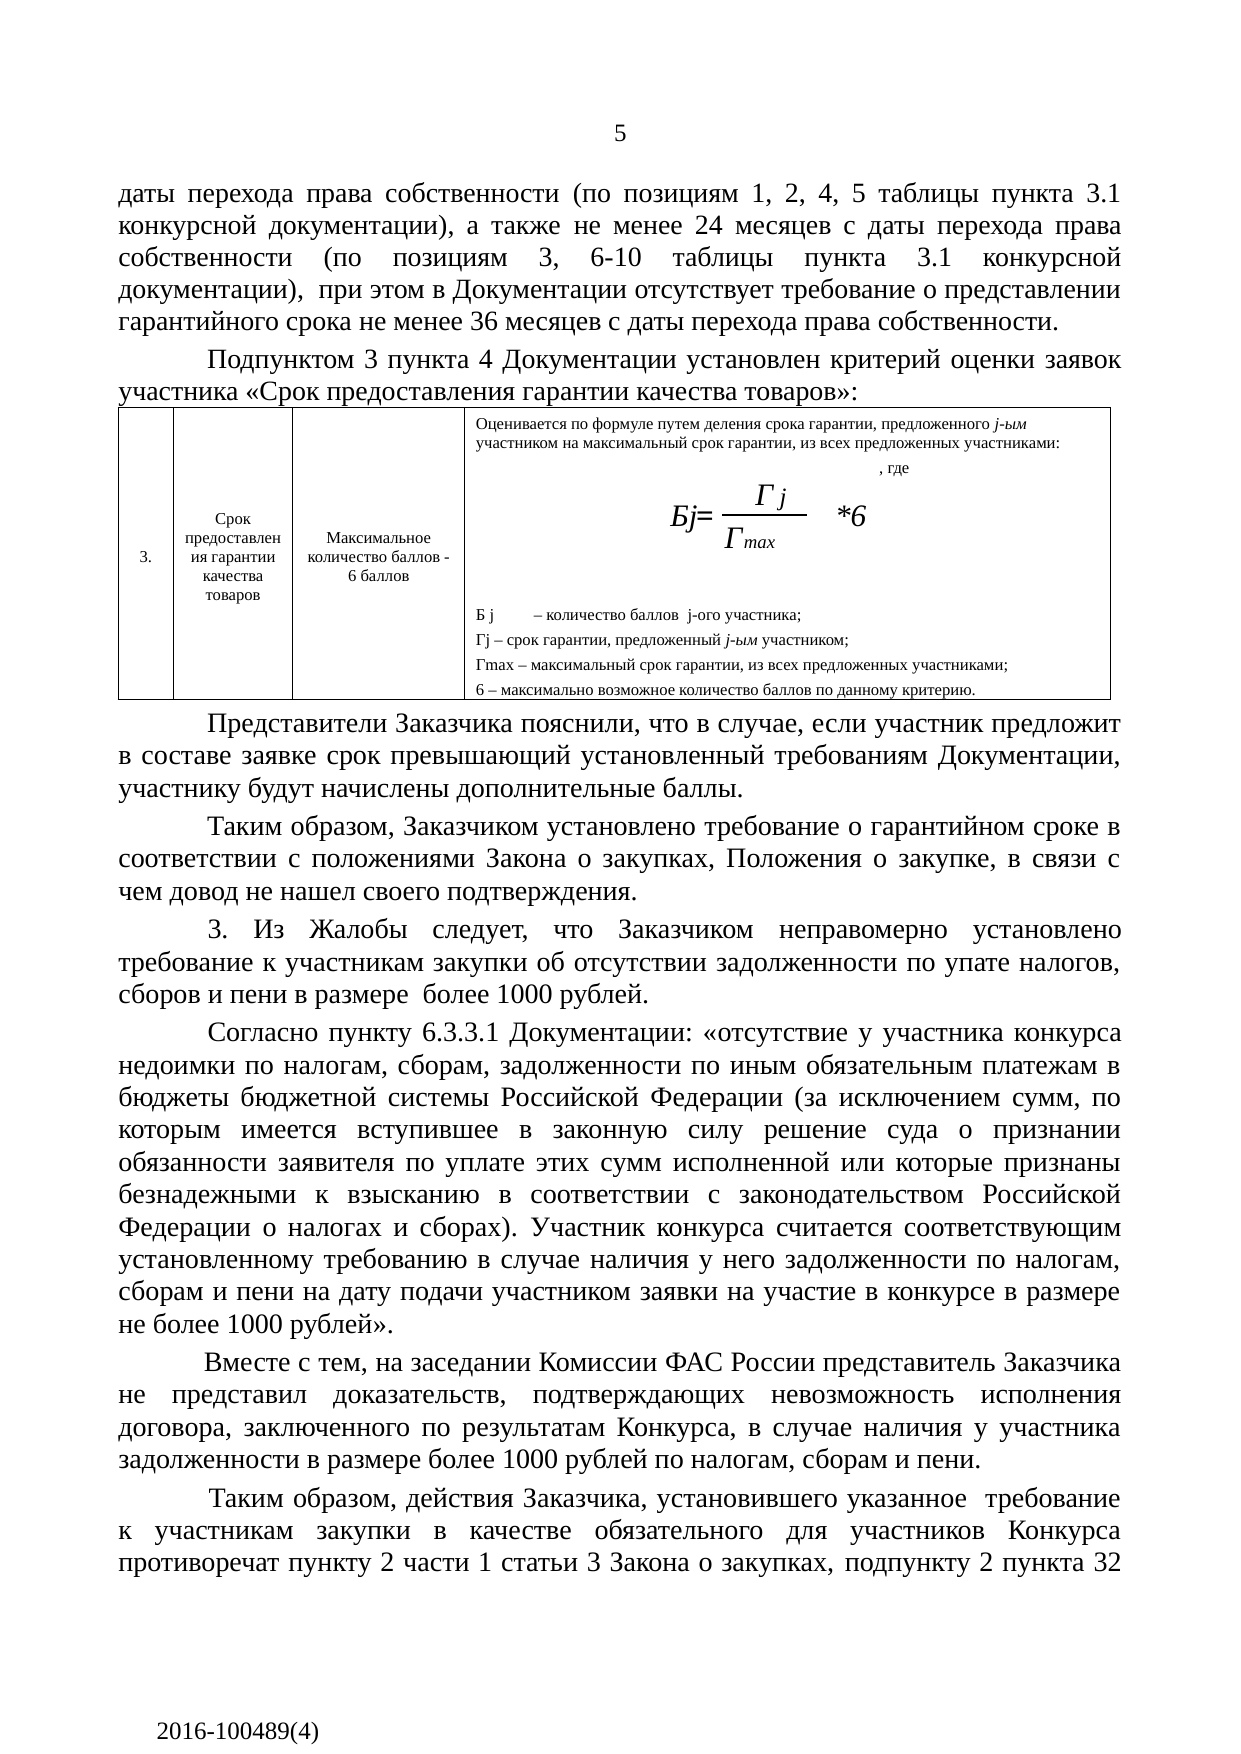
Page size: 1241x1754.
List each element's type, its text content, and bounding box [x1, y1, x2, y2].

text Вместе с тем, на заседании Комиссии ФАС России представитель Заказчика не представил доказательств, подтверждающих невозможность исполнения договора, заключенного по результатам Конкурса, в случае наличия у участника задолженности в размере более 1000 рублей по налогам, сборам и пени. [118, 1345, 1122, 1475]
table_header Оценивается по формуле путем деления срока гарантии, предложенного j-ым участником на максимальный срок гарантии, из всех предложенных участниками: , где Б j – количество баллов j-ого участника; Гj – срок гарантии, предложенный j-ым участником; Гmax – максимальный срок гарантии, из всех предложенных участниками; 6 – максимально возможное количество баллов по данному критерию. [465, 408, 1110, 699]
text Согласно пункту 6.3.3.1 Документации: «отсутствие у участника конкурса недоимки по налогам, сборам, задолженности по иным обязательным платежам в бюджеты бюджетной системы Российской Федерации (за исключением сумм, по которым имеется вступившее в законную силу решение суда о признании обязанности заявителя по уплате этих сумм исполненной или которые признаны безнадежными к взысканию в соответствии с законодательством Российской Федерации о налогах и сборах). Участник конкурса считается соответствующим установленному требованию в случае наличия у него задолженности по налогам, сборам и пени на дату подачи участником заявки на участие в конкурсе в размере не более 1000 рублей». [118, 1015, 1122, 1339]
text Представители Заказчика пояснили, что в случае, если участник предложит в составе заявке срок превышающий установленный требованиям Документации, участнику будут начислены дополнительные баллы. [118, 706, 1122, 803]
text 3. Из Жалобы следует, что Заказчиком неправомерно установлено требование к участникам закупки об отсутствии задолженности по упате налогов, сборов и пени в размере более 1000 рублей. [118, 912, 1122, 1009]
table_header Срок предоставления гарантии качества товаров [174, 408, 292, 699]
table_header Максимальное количество баллов - 6 баллов [293, 408, 464, 699]
text Подпунктом 3 пункта 4 Документации установлен критерий оценки заявок участника «Срок предоставления гарантии качества товаров»: [118, 343, 1122, 407]
text Таким образом, Заказчиком установлено требование о гарантийном сроке в соответствии с положениями Закона о закупках, Положения о закупке, в связи с чем довод не нашел своего подтверждения. [118, 809, 1122, 906]
table_header 3. [119, 408, 173, 699]
text даты перехода права собственности (по позициям 1, 2, 4, 5 таблицы пункта 3.1 конкурсной документации), а также не менее 24 месяцев с даты перехода права собственности (по позициям 3, 6-10 таблицы пункта 3.1 конкурсной документации), при этом в Документации отсутствует требование о представлении гарантийного срока не менее 36 месяцев с даты перехода права собственности. [118, 176, 1122, 337]
text Таким образом, действия Заказчика, установившего указанное требование к участникам закупки в качестве обязательного для участников Конкурса противоречат пункту 2 части 1 статьи 3 Закона о закупках, подпункту 2 пункта 32 [118, 1481, 1122, 1578]
